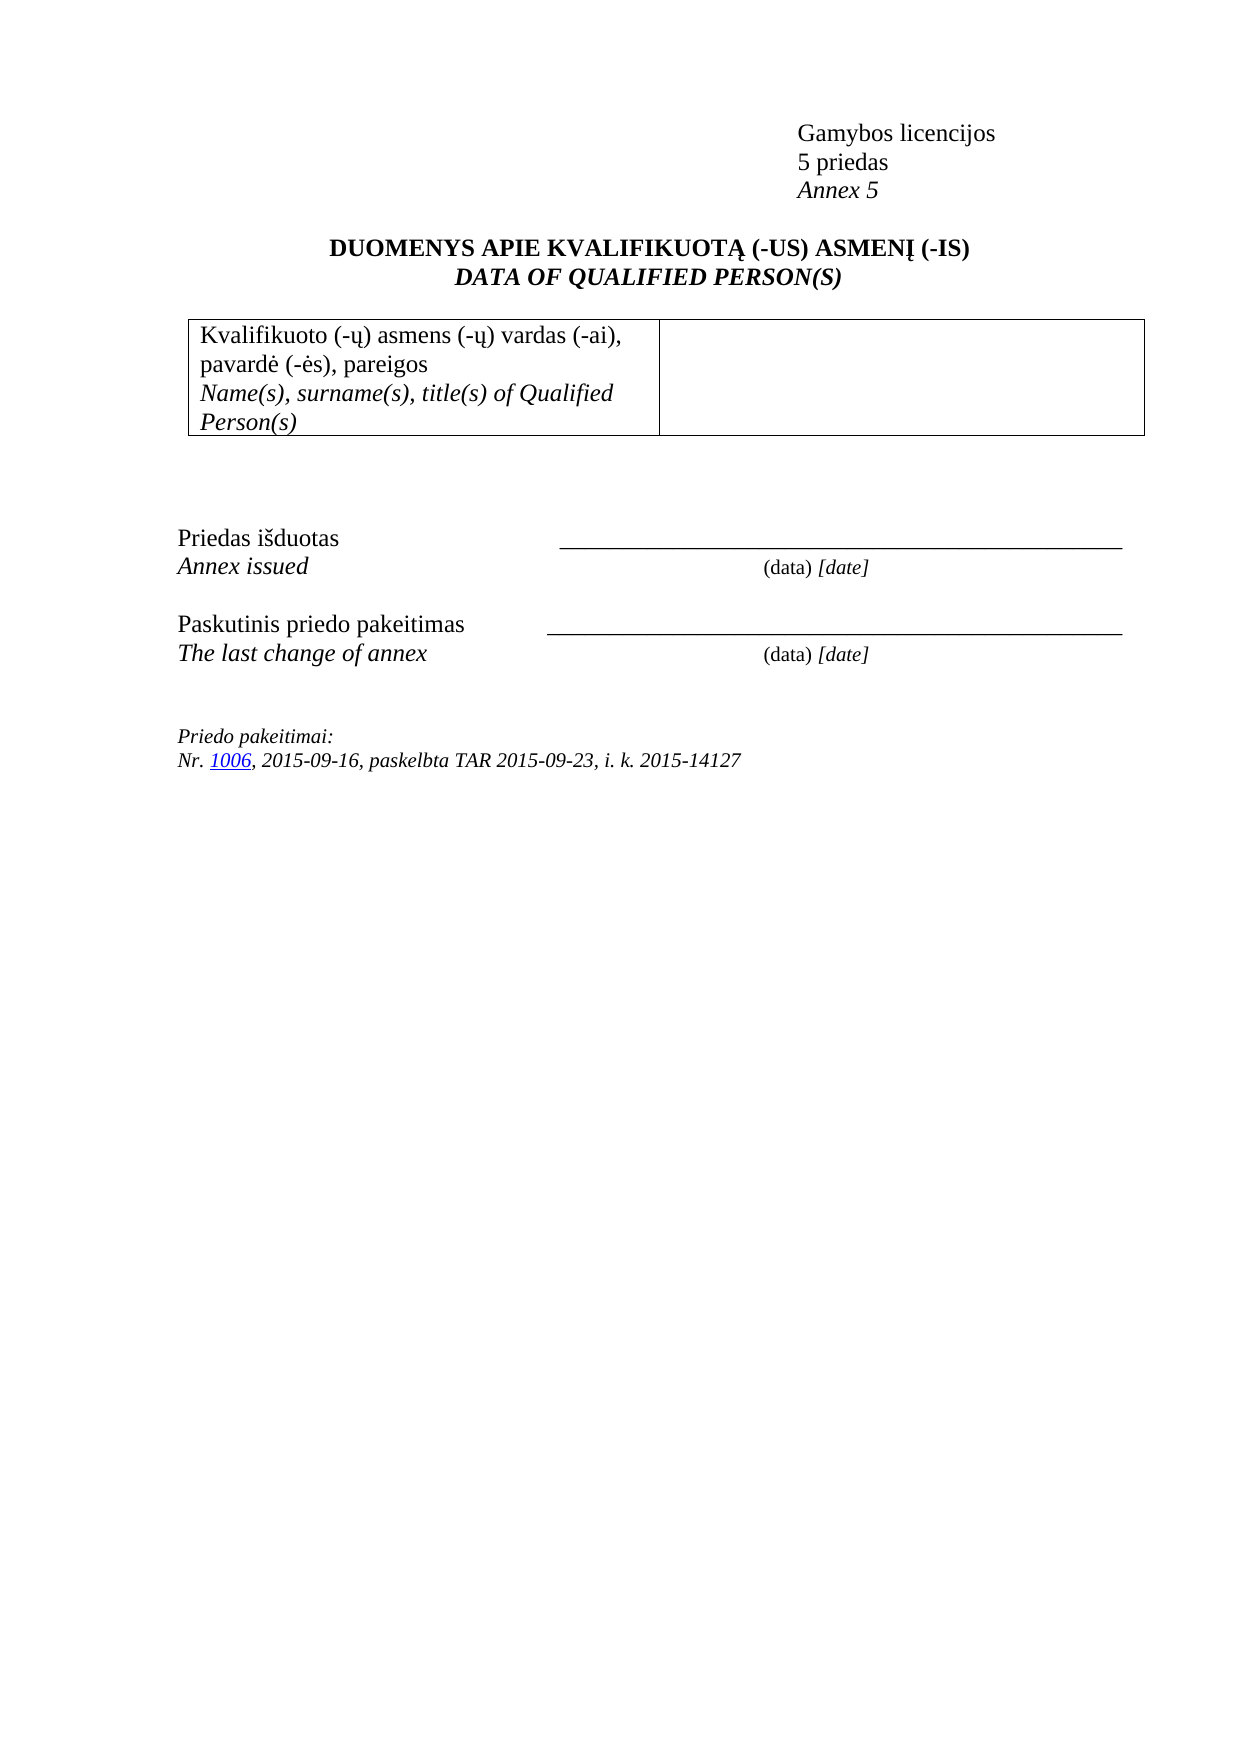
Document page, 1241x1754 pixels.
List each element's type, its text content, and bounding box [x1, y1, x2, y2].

text Paskutinis priedo pakeitimas ______________________________________________ [177, 609, 1122, 638]
text DUOMENYS APIE KVALIFIKUOTĄ (-US) ASMENĮ (-IS) [177, 233, 1122, 262]
text Gamybos licencijos 5 priedas Annex 5 [797, 118, 1122, 204]
text Priedo pakeitimai: [177, 724, 1122, 748]
text The last change of annex (data) [date] [177, 638, 1122, 666]
table_header Kvalifikuoto (-ų) asmens (-ų) vardas (-ai), pavardė (-ės), pareigos Name(s), surname(s), title(s) of Qualified Person(s) [189, 320, 659, 435]
text Nr. 1006, 2015-09-16, paskelbta TAR 2015-09-23, i. k. 2015-14127 [177, 748, 1122, 772]
text Annex issued (data) [date] [177, 551, 1122, 580]
text Priedas išduotas _____________________________________________ [177, 523, 1122, 551]
text DATA OF QUALIFIED PERSON(S) [177, 262, 1122, 291]
table_header [660, 320, 1144, 435]
